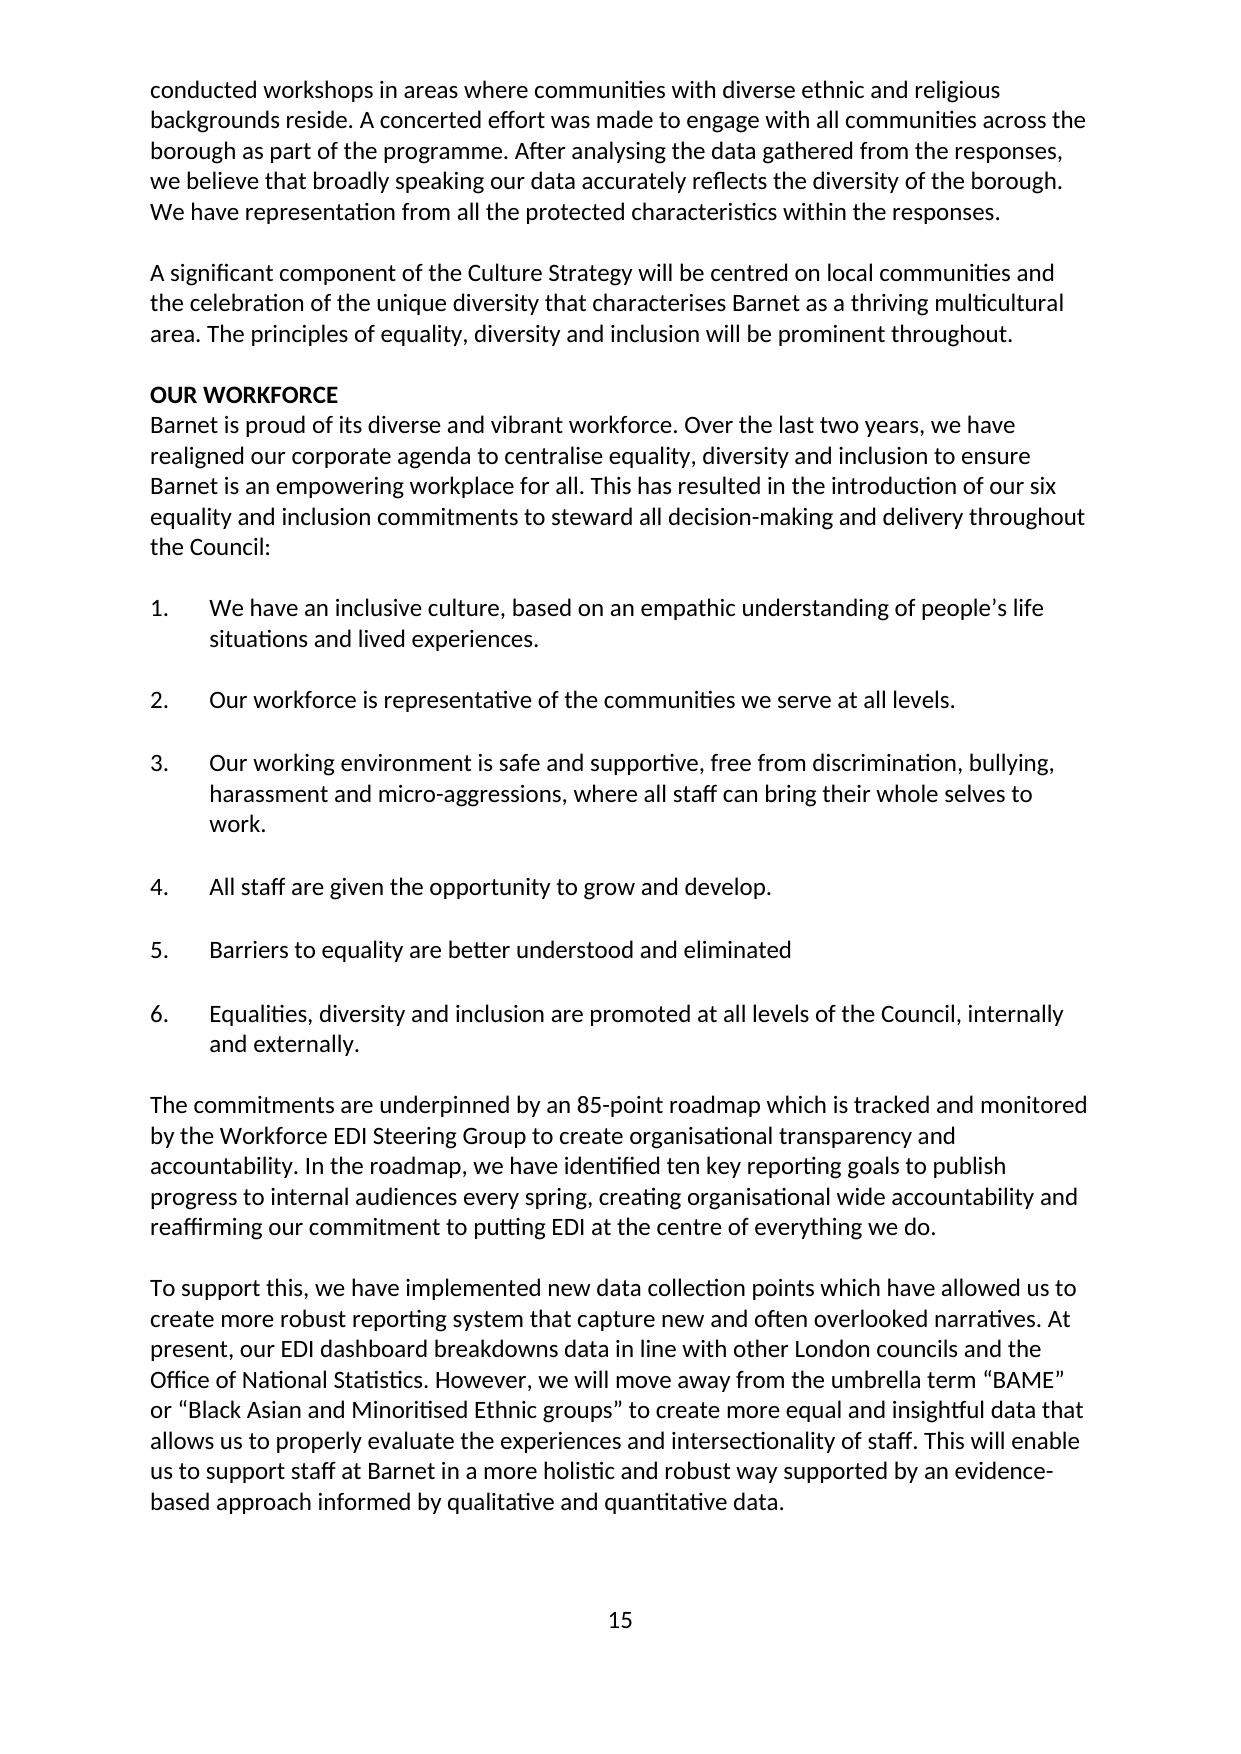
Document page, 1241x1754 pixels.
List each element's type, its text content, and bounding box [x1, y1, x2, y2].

list Our workforce is representative of the communities we serve at all levels. [150, 684, 1090, 715]
text A significant component of the Culture Strategy will be centred on local communities and the celebration of the unique diversity that characterises Barnet as a thriving multicultural area. The principles of equality, diversity and inclusion will be prominent throughout. [150, 257, 1090, 348]
list We have an inclusive culture, based on an empathic understanding of people’s life situations and lived experiences. [150, 593, 1090, 654]
text OUR WORKFORCE [150, 379, 1090, 409]
list Equalities, diversity and inclusion are promoted at all levels of the Council, internally and externally. [150, 998, 1090, 1059]
text The commitments are underpinned by an 85-point roadmap which is tracked and monitored by the Workforce EDI Steering Group to create organisational transparency and accountability. In the roadmap, we have identified ten key reporting goals to publish progress to internal audiences every spring, creating organisational wide accountability and reaffirming our commitment to putting EDI at the centre of everything we do. [150, 1089, 1090, 1242]
list All staff are given the opportunity to grow and develop. [150, 871, 1090, 902]
text conducted workshops in areas where communities with diverse ethnic and religious backgrounds reside. A concerted effort was made to engage with all communities across the borough as part of the programme. After analysing the data gathered from the responses, we believe that broadly speaking our data accurately reflects the diversity of the borough. We have representation from all the protected characteristics within the responses. [150, 74, 1090, 226]
list Barriers to equality are better understood and eliminated [150, 934, 1090, 965]
list Our working environment is safe and supportive, free from discrimination, bullying, harassment and micro-aggressions, where all staff can bring their whole selves to work. [150, 747, 1090, 839]
text To support this, we have implemented new data collection points which have allowed us to create more robust reporting system that capture new and often overlooked narratives. At present, our EDI dashboard breakdowns data in line with other London councils and the Office of National Statistics. However, we will move away from the umbrella term “BAME” or “Black Asian and Minoritised Ethnic groups” to create more equal and insightful data that allows us to properly evaluate the experiences and intersectionality of staff. This will enable us to support staff at Barnet in a more holistic and robust way supported by an evidence-based approach informed by qualitative and quantitative data. [150, 1272, 1090, 1517]
text Barnet is proud of its diverse and vibrant workforce. Over the last two years, we have realigned our corporate agenda to centralise equality, diversity and inclusion to ensure Barnet is an empowering workplace for all. This has resulted in the introduction of our six equality and inclusion commitments to steward all decision-making and delivery throughout the Council: [150, 409, 1090, 562]
